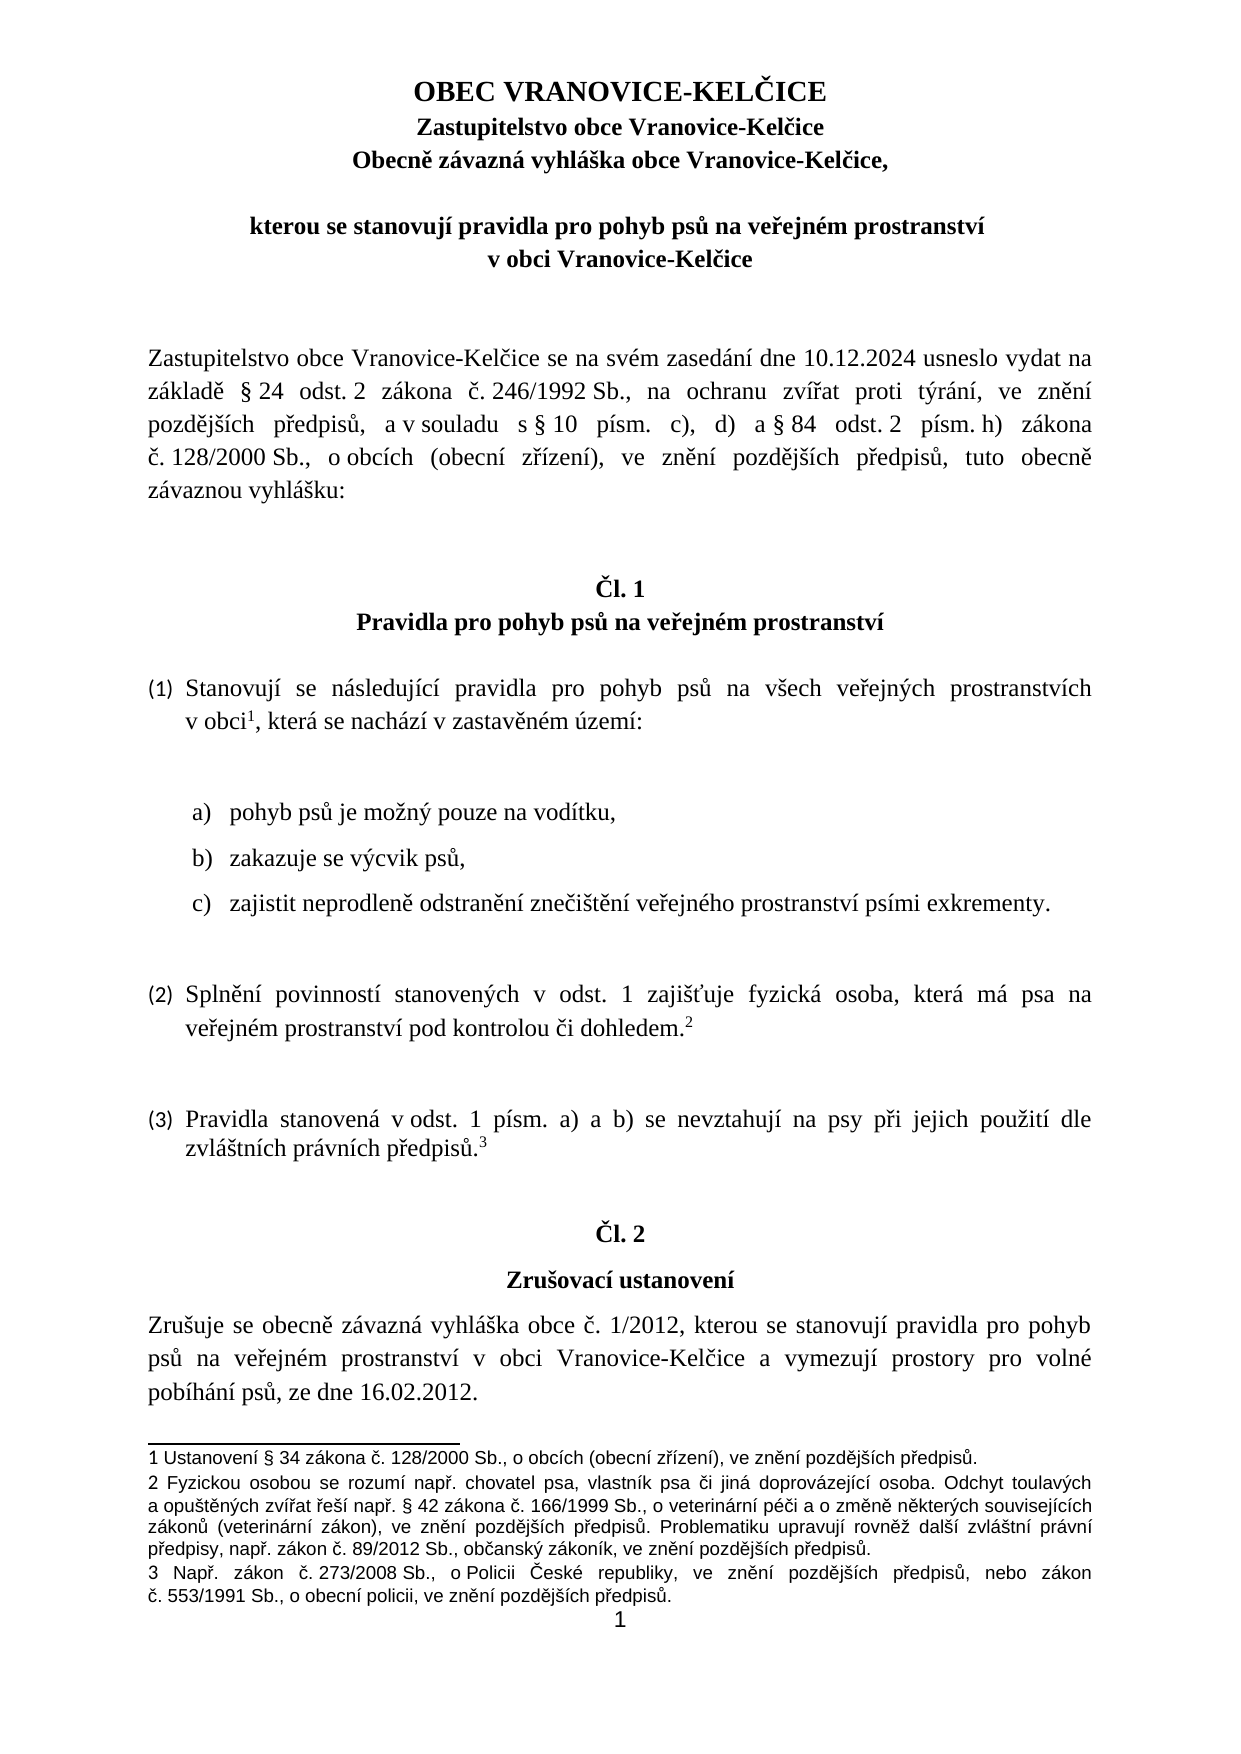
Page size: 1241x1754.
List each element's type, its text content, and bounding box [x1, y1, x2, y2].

text Zrušuje se obecně závazná vyhláška obce č. 1/2012, kterou se stanovují pravidla pro pohyb psů na veřejném prostranství v obci Vranovice-Kelčice a vymezují prostory pro volné pobíhání psů, ze dne 16.02.2012. [148, 1311, 1093, 1405]
text kterou se stanovují pravidla pro pohyb psů na veřejném prostranství [148, 211, 1093, 240]
text Zastupitelstvo obce Vranovice-Kelčice [148, 112, 1093, 141]
text v obci Vranovice-Kelčice [148, 244, 1093, 273]
list zakazuje se výcvik psů, [192, 843, 1093, 871]
list Ustanovení § 34 zákona č. 128/2000 Sb., o obcích (obecní zřízení), ve znění pozdějších předpisů. [148, 1444, 1093, 1469]
text Zastupitelstvo obce Vranovice-Kelčice se na svém zasedání dne 10.12.2024 usneslo vydat na základě § 24 odst. 2 zákona č. 246/1992 Sb., na ochranu zvířat proti týrání, ve znění pozdějších předpisů, a v souladu s § 10 písm. c), d) a § 84 odst. 2 písm. h) zákona č. 128/2000 Sb., o obcích (obecní zřízení), ve znění pozdějších předpisů, tuto obecně závaznou vyhlášku: [148, 343, 1093, 504]
list Fyzickou osobou se rozumí např. chovatel psa, vlastník psa či jiná doprovázející osoba. Odchyt toulavých a opuštěných zvířat řeší např. § 42 zákona č. 166/1999 Sb., o veterinární péči a o změně některých souvisejících zákonů (veterinární zákon), ve znění pozdějších předpisů. Problematiku upravují rovněž další zvláštní právní předpisy, např. zákon č. 89/2012 Sb., občanský zákoník, ve znění pozdějších předpisů. [148, 1469, 1093, 1559]
list Stanovují se následující pravidla pro pohyb psů na všech veřejných prostranstvích v obci, která se nachází v zastavěném území: [148, 673, 1093, 735]
list Např. zákon č. 273/2008 Sb., o Policii České republiky, ve znění pozdějších předpisů, nebo zákon č. 553/1991 Sb., o obecní policii, ve znění pozdějších předpisů. [148, 1559, 1093, 1606]
text Čl. 1 [148, 574, 1093, 602]
text Čl. 2 [148, 1219, 1093, 1248]
list pohyb psů je možný pouze na vodítku, [192, 797, 1093, 826]
text Zrušovací ustanovení [148, 1265, 1093, 1294]
list Splnění povinností stanovených v odst. 1 zajišťuje fyzická osoba, která má psa na veřejném prostranství pod kontrolou či dohledem. [148, 979, 1093, 1041]
list zajistit neprodleně odstranění znečištění veřejného prostranství psími exkrementy. [192, 888, 1093, 917]
text OBEC VRANOVICE-KELČICE [148, 74, 1093, 107]
text Obecně závazná vyhláška obce Vranovice-Kelčice, [148, 145, 1093, 174]
list Pravidla stanovená v odst. 1 písm. a) a b) se nevztahují na psy při jejich použití dle zvláštních právních předpisů. [148, 1104, 1093, 1161]
text Pravidla pro pohyb psů na veřejném prostranství [148, 607, 1093, 636]
